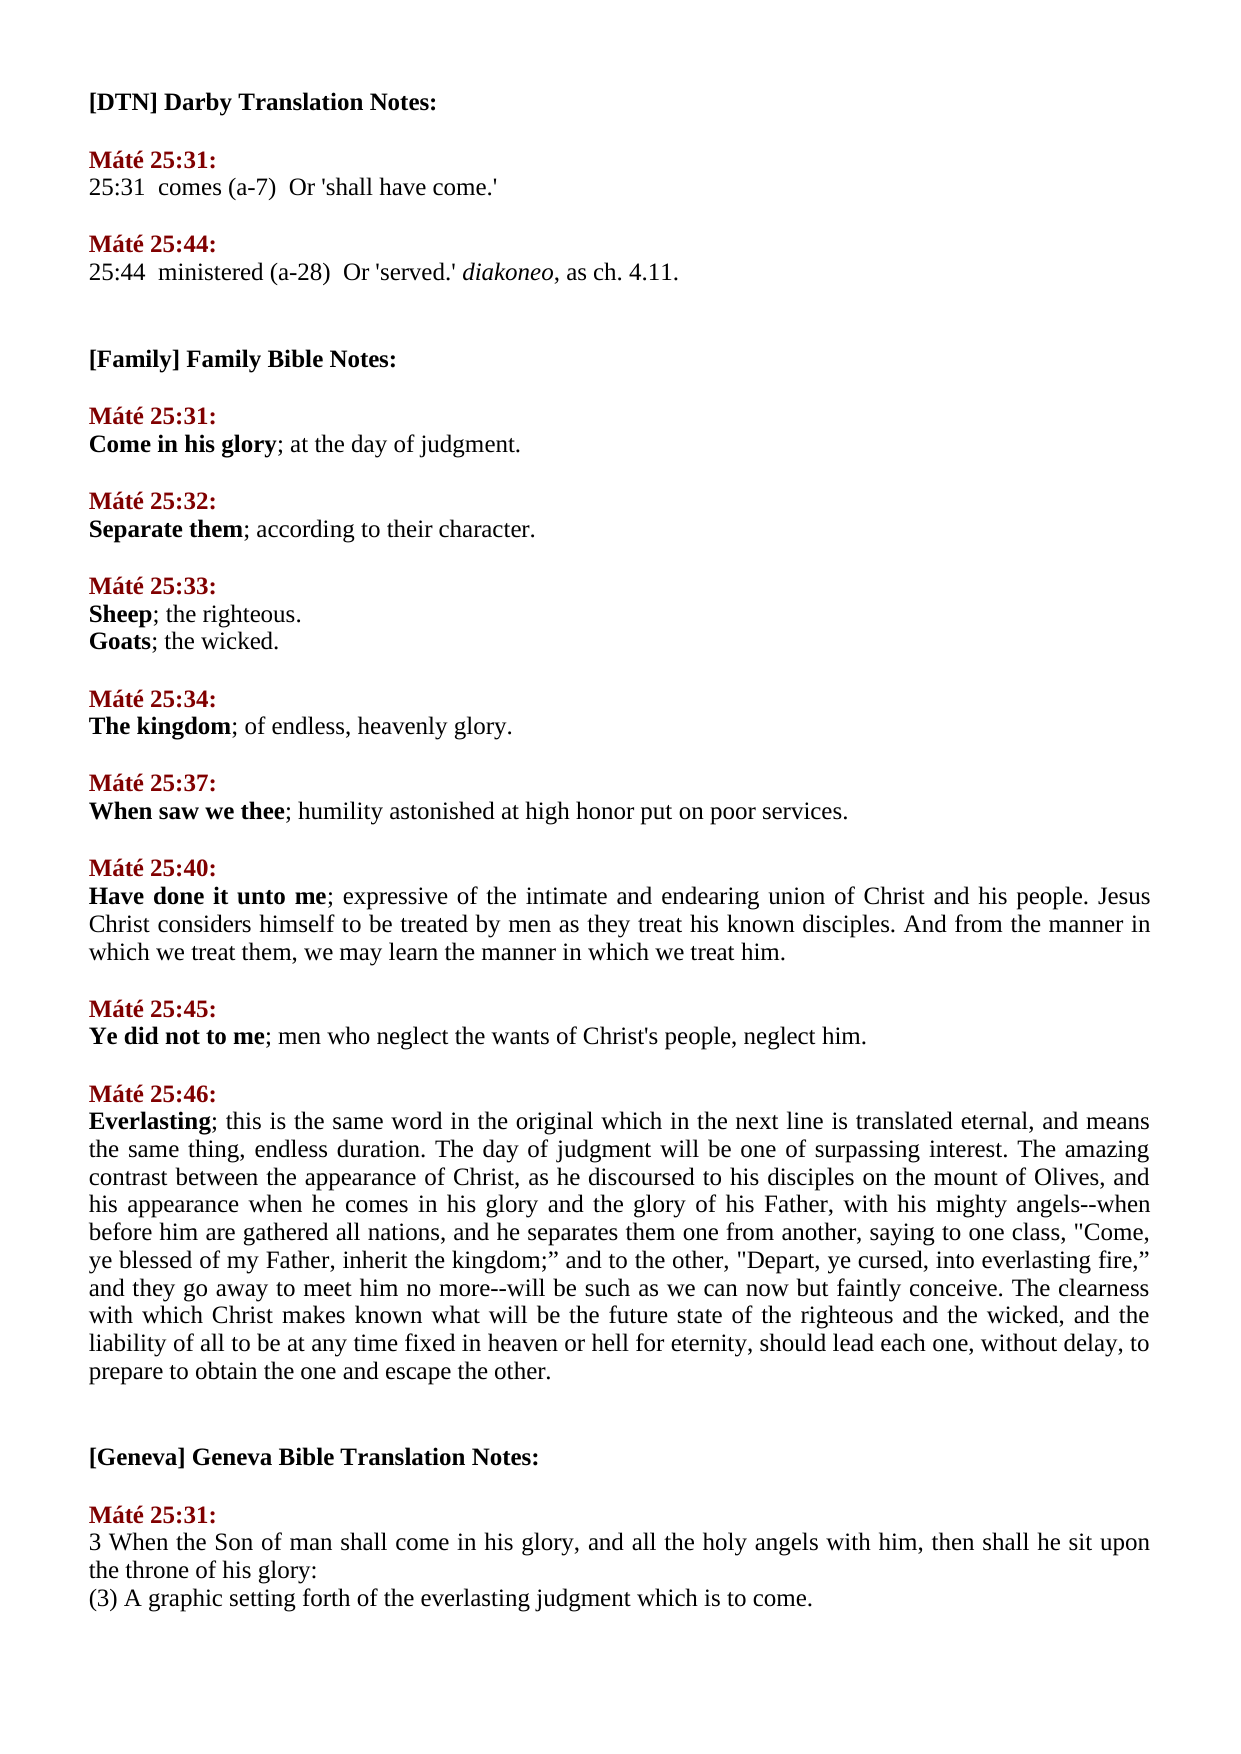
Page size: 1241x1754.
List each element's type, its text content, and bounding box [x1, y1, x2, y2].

text Ye did not to me; men who neglect the wants of Christ's people, neglect him. [88, 1022, 1152, 1050]
text 25:44 ministered (a-28) Or 'served.' diakoneo, as ch. 4.11. [88, 258, 1152, 286]
text Máté 25:33: [88, 572, 1152, 600]
text Máté 25:34: [88, 685, 1152, 712]
text Separate them; according to their character. [88, 515, 1152, 543]
text Have done it unto me; expressive of the intimate and endearing union of Christ and his people. Jesus Christ considers himself to be treated by men as they treat his known disciples. And from the manner in which we treat them, we may learn the manner in which we treat him. [88, 882, 1152, 965]
text Máté 25:40: [88, 854, 1152, 882]
text Everlasting; this is the same word in the original which in the next line is translated eternal, and means the same thing, endless duration. The day of judgment will be one of surpassing interest. The amazing contrast between the appearance of Christ, as he discoursed to his disciples on the mount of Olives, and his appearance when he comes in his glory and the glory of his Father, with his mighty angels--when before him are gathered all nations, and he separates them one from another, saying to one class, "Come, ye blessed of my Father, inherit the kingdom;” and to the other, "Depart, ye cursed, into everlasting fire,” and they go away to meet him no more--will be such as we can now but faintly conceive. The clearness with which Christ makes known what will be the future state of the righteous and the wicked, and the liability of all to be at any time fixed in heaven or hell for eternity, should lead each one, without delay, to prepare to obtain the one and escape the other. [88, 1107, 1152, 1384]
text Máté 25:31: [88, 146, 1152, 173]
text Máté 25:45: [88, 995, 1152, 1022]
text Máté 25:32: [88, 487, 1152, 515]
text [DTN] Darby Translation Notes: [88, 88, 1152, 116]
text Máté 25:31: [88, 1501, 1152, 1528]
text Máté 25:37: [88, 769, 1152, 797]
text [Family] Family Bible Notes: [88, 345, 1152, 373]
text The kingdom; of endless, heavenly glory. [88, 712, 1152, 740]
text 25:31 comes (a-7) Or 'shall have come.' [88, 173, 1152, 201]
text [Geneva] Geneva Bible Translation Notes: [88, 1443, 1152, 1471]
text Máté 25:44: [88, 231, 1152, 258]
text Sheep; the righteous. Goats; the wicked. [88, 600, 1152, 655]
text 3 When the Son of man shall come in his glory, and all the holy angels with him, then shall he sit upon the throne of his glory: (3) A graphic setting forth of the everlasting judgment which is to come. [88, 1528, 1152, 1612]
text Come in his glory; at the day of judgment. [88, 430, 1152, 458]
text Máté 25:31: [88, 402, 1152, 430]
text When saw we thee; humility astonished at high honor put on poor services. [88, 797, 1152, 825]
text Máté 25:46: [88, 1080, 1152, 1107]
